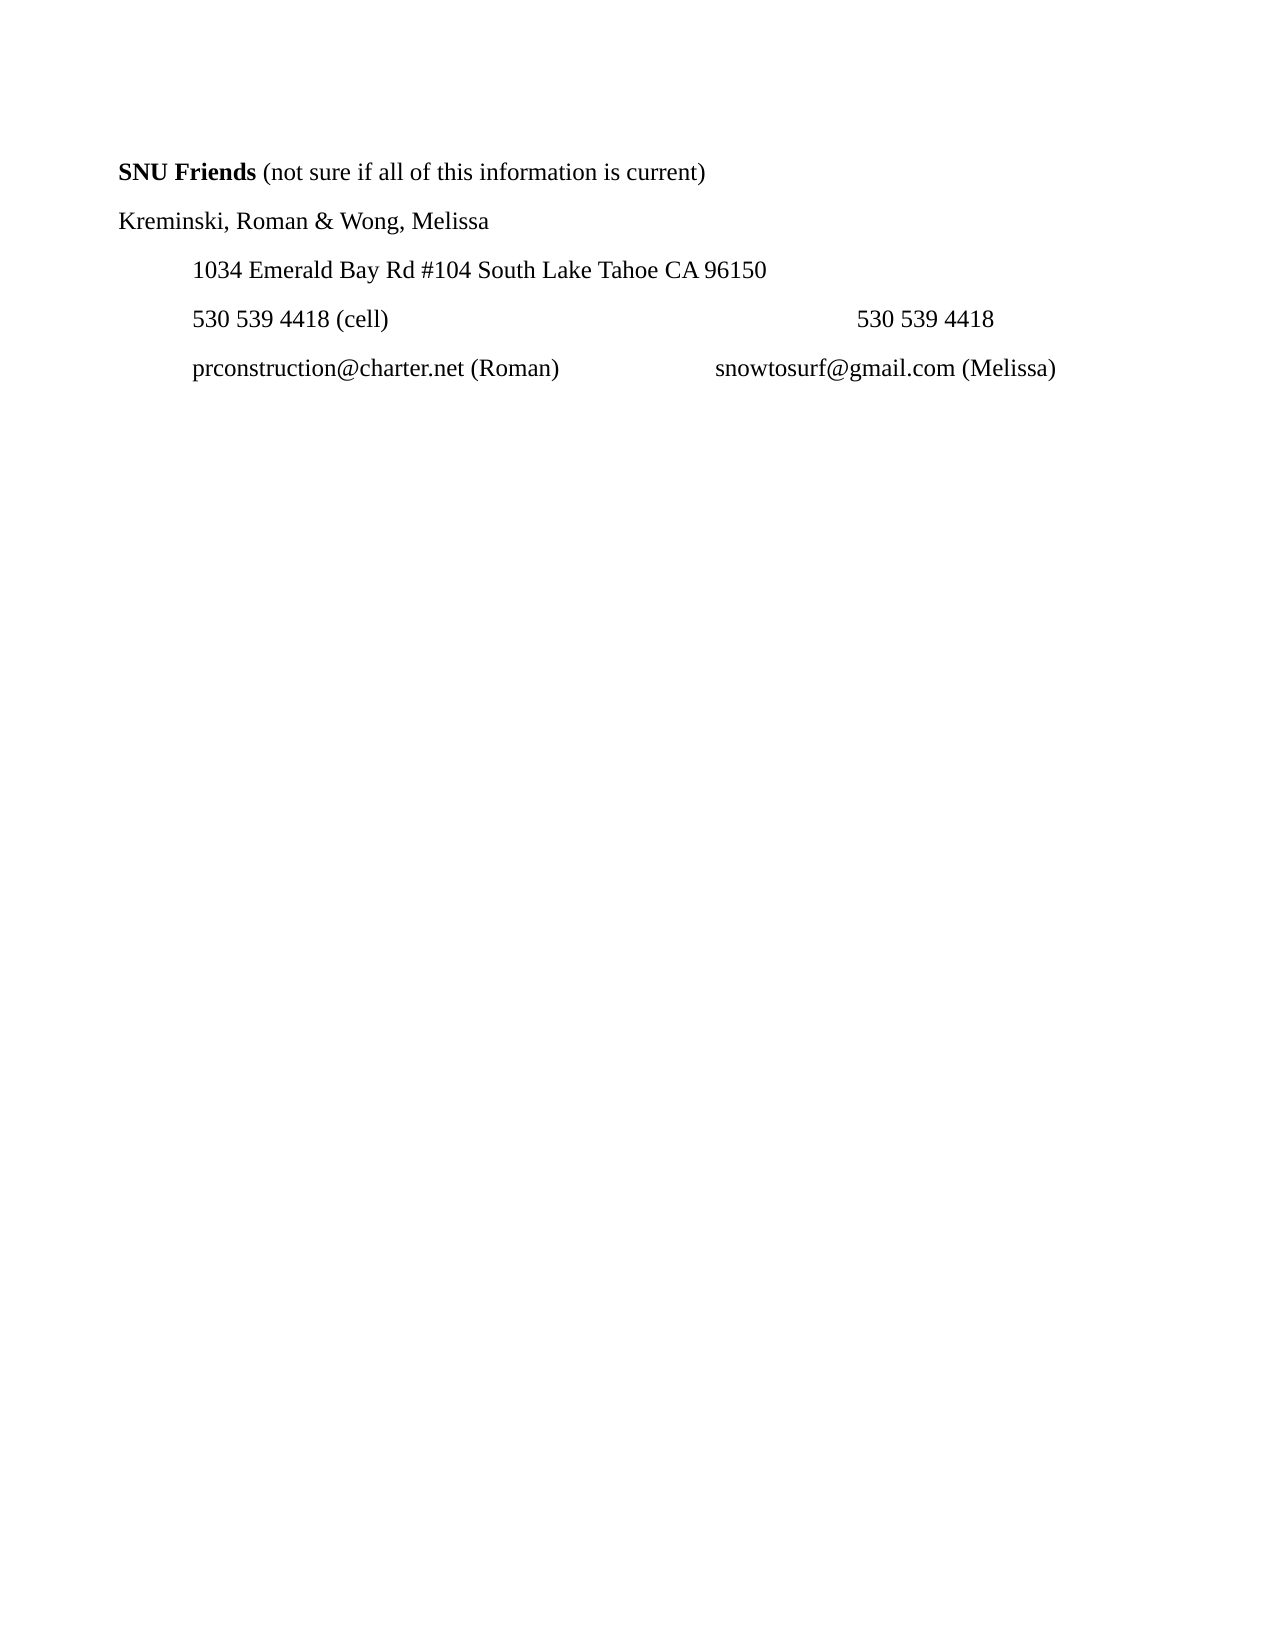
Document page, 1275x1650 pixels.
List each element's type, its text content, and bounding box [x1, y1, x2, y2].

text SNU Friends (not sure if all of this information is current) [118, 157, 1216, 186]
text 530 539 4418 (cell) 530 539 4418 [118, 304, 1216, 333]
text prconstruction@charter.net (Roman) snowtosurf@gmail.com (Melissa) [118, 353, 1216, 382]
text 1034 Emerald Bay Rd #104 South Lake Tahoe CA 96150 [118, 255, 1216, 284]
text Kreminski, Roman & Wong, Melissa [118, 206, 1216, 235]
